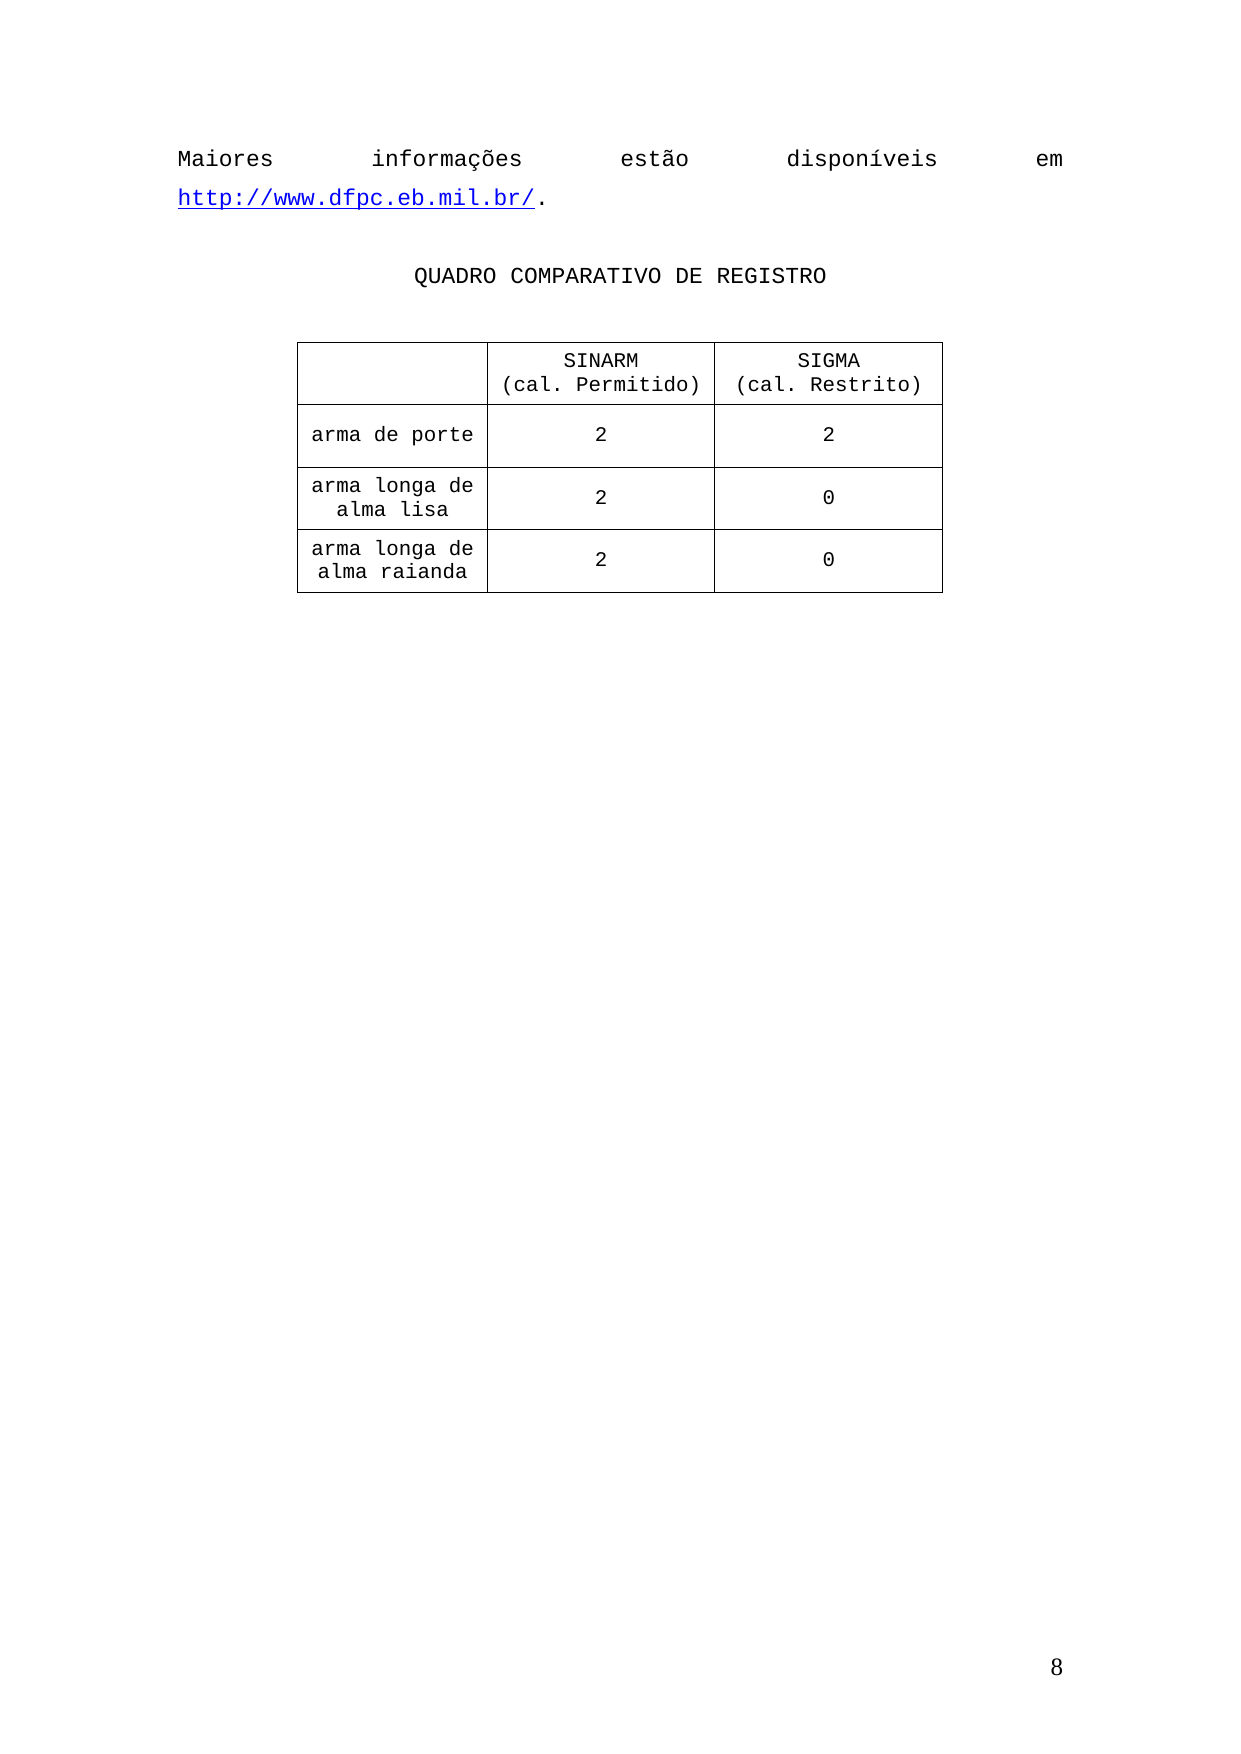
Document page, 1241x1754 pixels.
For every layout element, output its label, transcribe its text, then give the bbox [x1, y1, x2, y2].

table_cell arma longa de alma lisa [298, 468, 487, 529]
table_header [298, 343, 487, 404]
table_header SINARM (cal. Permitido) [488, 343, 714, 404]
table_header SIGMA (cal. Restrito) [715, 343, 942, 404]
table_cell arma de porte [298, 405, 487, 467]
table_cell 2 [488, 530, 714, 592]
table_cell 2 [715, 405, 942, 467]
table_cell 2 [488, 468, 714, 529]
text QUADRO COMPARATIVO DE REGISTRO [177, 264, 1063, 290]
text Maiores informações estão disponíveis em http://www.dfpc.eb.mil.br/. [177, 148, 1063, 212]
table_cell 2 [488, 405, 714, 467]
table_cell arma longa de alma raianda [298, 530, 487, 592]
table_cell 0 [715, 468, 942, 529]
table_cell 0 [715, 530, 942, 592]
